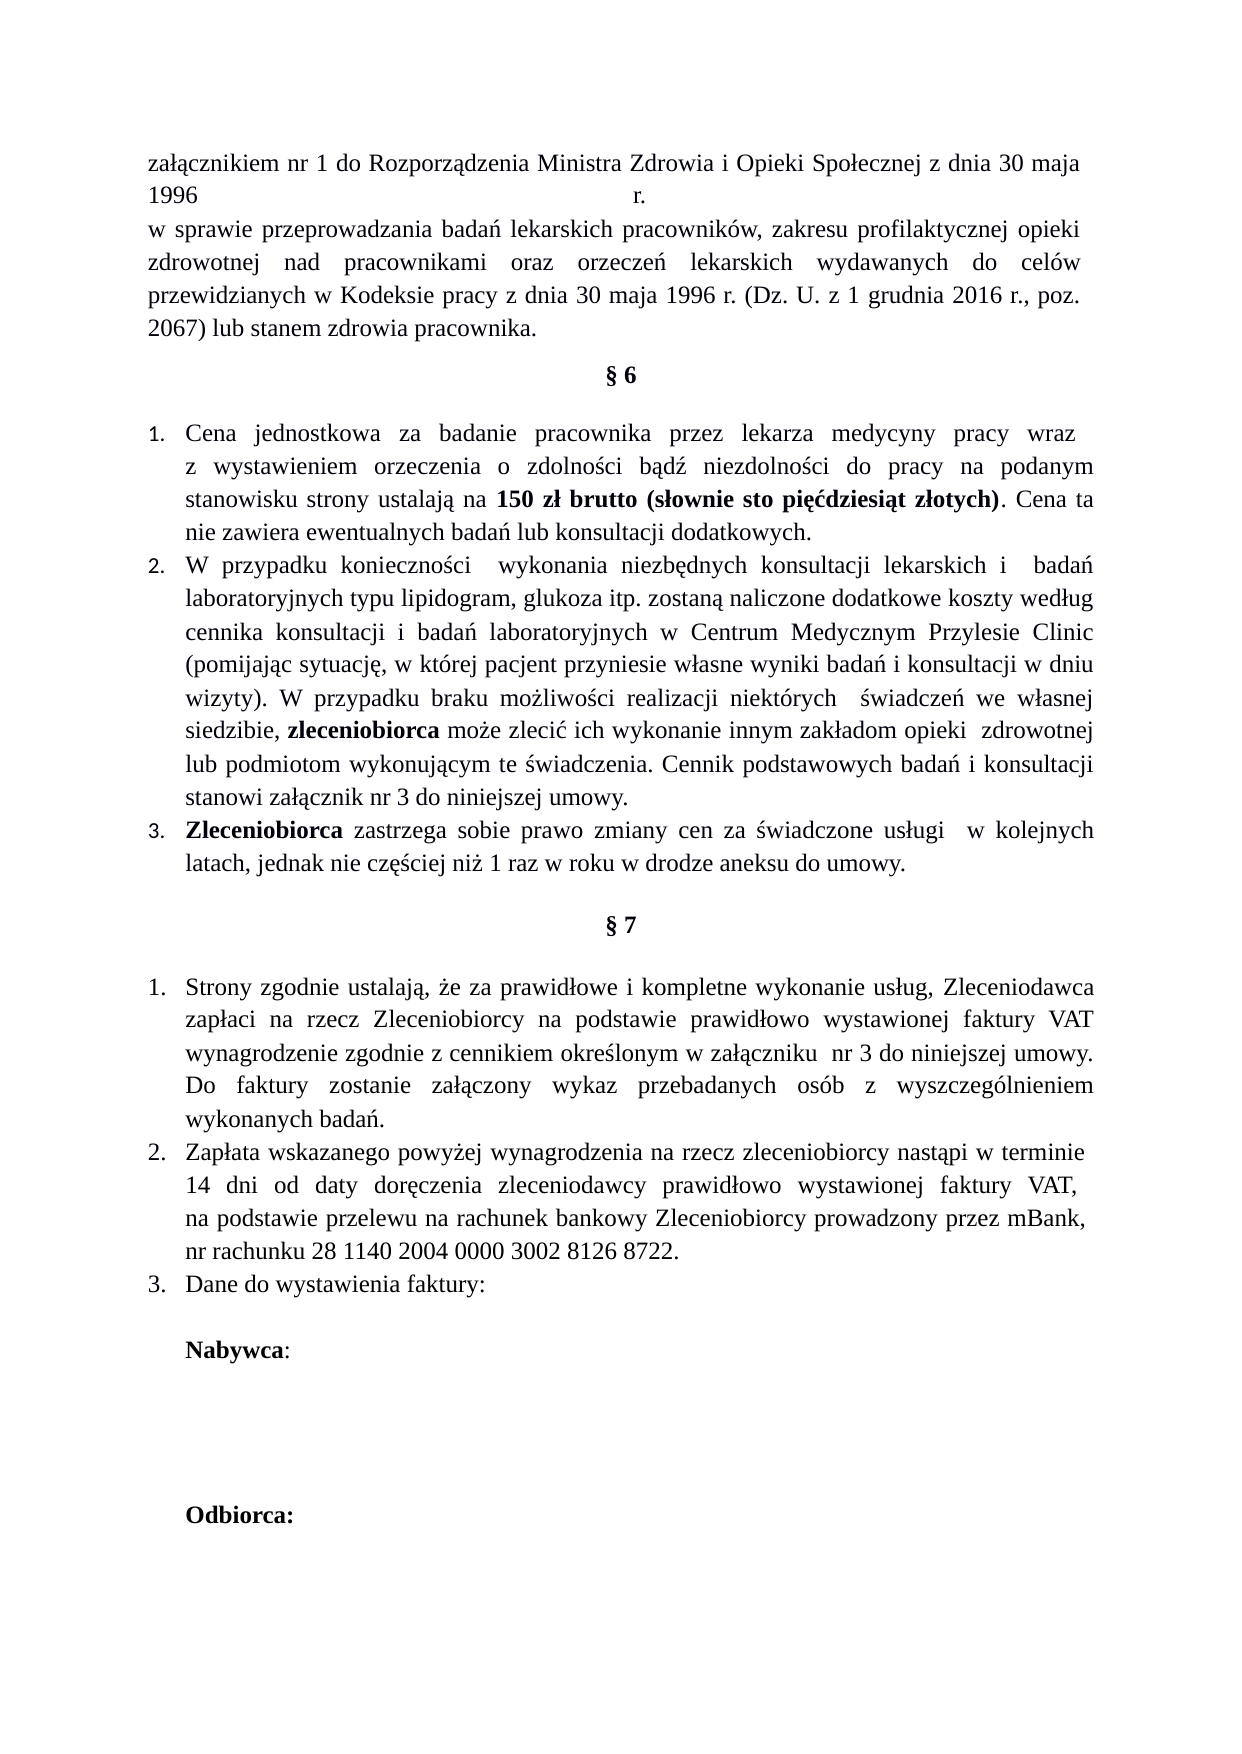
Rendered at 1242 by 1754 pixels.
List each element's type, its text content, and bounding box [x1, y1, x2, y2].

list Zleceniobiorca zastrzega sobie prawo zmiany cen za świadczone usługi w kolejnych latach, jednak nie częściej niż 1 raz w roku w drodze aneksu do umowy. [148, 815, 1094, 877]
list Zapłata wskazanego powyżej wynagrodzenia na rzecz zleceniobiorcy nastąpi w terminie 14 dni od daty doręczenia zleceniodawcy prawidłowo wystawionej faktury VAT, na podstawie przelewu na rachunek bankowy Zleceniobiorcy prowadzony przez mBank, nr rachunku 28 1140 2004 0000 3002 8126 8722. [148, 1137, 1094, 1264]
text § 7 [148, 910, 1094, 938]
list W przypadku konieczności wykonania niezbędnych konsultacji lekarskich i badań laboratoryjnych typu lipidogram, glukoza itp. zostaną naliczone dodatkowe koszty według cennika konsultacji i badań laboratoryjnych w Centrum Medycznym Przylesie Clinic (pomijając sytuację, w której pacjent przyniesie własne wyniki badań i konsultacji w dniu wizyty). W przypadku braku możliwości realizacji niektórych świadczeń we własnej siedzibie, zleceniobiorca może zlecić ich wykonanie innym zakładom opieki zdrowotnej lub podmiotom wykonującym te świadczenia. Cennik podstawowych badań i konsultacji stanowi załącznik nr 3 do niniejszej umowy. [148, 550, 1094, 810]
text załącznikiem nr 1 do Rozporządzenia Ministra Zdrowia i Opieki Społecznej z dnia 30 maja 1996 r. w sprawie przeprowadzania badań lekarskich pracowników, zakresu profilaktycznej opieki zdrowotnej nad pracownikami oraz orzeczeń lekarskich wydawanych do celów przewidzianych w Kodeksie pracy z dnia 30 maja 1996 r. (Dz. U. z 1 grudnia 2016 r., poz. 2067) lub stanem zdrowia pracownika. [148, 148, 1081, 341]
text § 6 [148, 360, 1094, 389]
list Dane do wystawienia faktury: [148, 1269, 1094, 1297]
text Nabywca: [185, 1335, 1094, 1363]
list Cena jednostkowa za badanie pracownika przez lekarza medycyny pracy wraz z wystawieniem orzeczenia o zdolności bądź niezdolności do pracy na podanym stanowisku strony ustalają na 150 zł brutto (słownie sto pięćdziesiąt złotych). Cena ta nie zawiera ewentualnych badań lub konsultacji dodatkowych. [148, 418, 1094, 546]
list Strony zgodnie ustalają, że za prawidłowe i kompletne wykonanie usług, Zleceniodawca zapłaci na rzecz Zleceniobiorcy na podstawie prawidłowo wystawionej faktury VAT wynagrodzenie zgodnie z cennikiem określonym w załączniku nr 3 do niniejszej umowy. Do faktury zostanie załączony wykaz przebadanych osób z wyszczególnieniem wykonanych badań. [148, 972, 1094, 1132]
text Odbiorca: [185, 1500, 1094, 1529]
